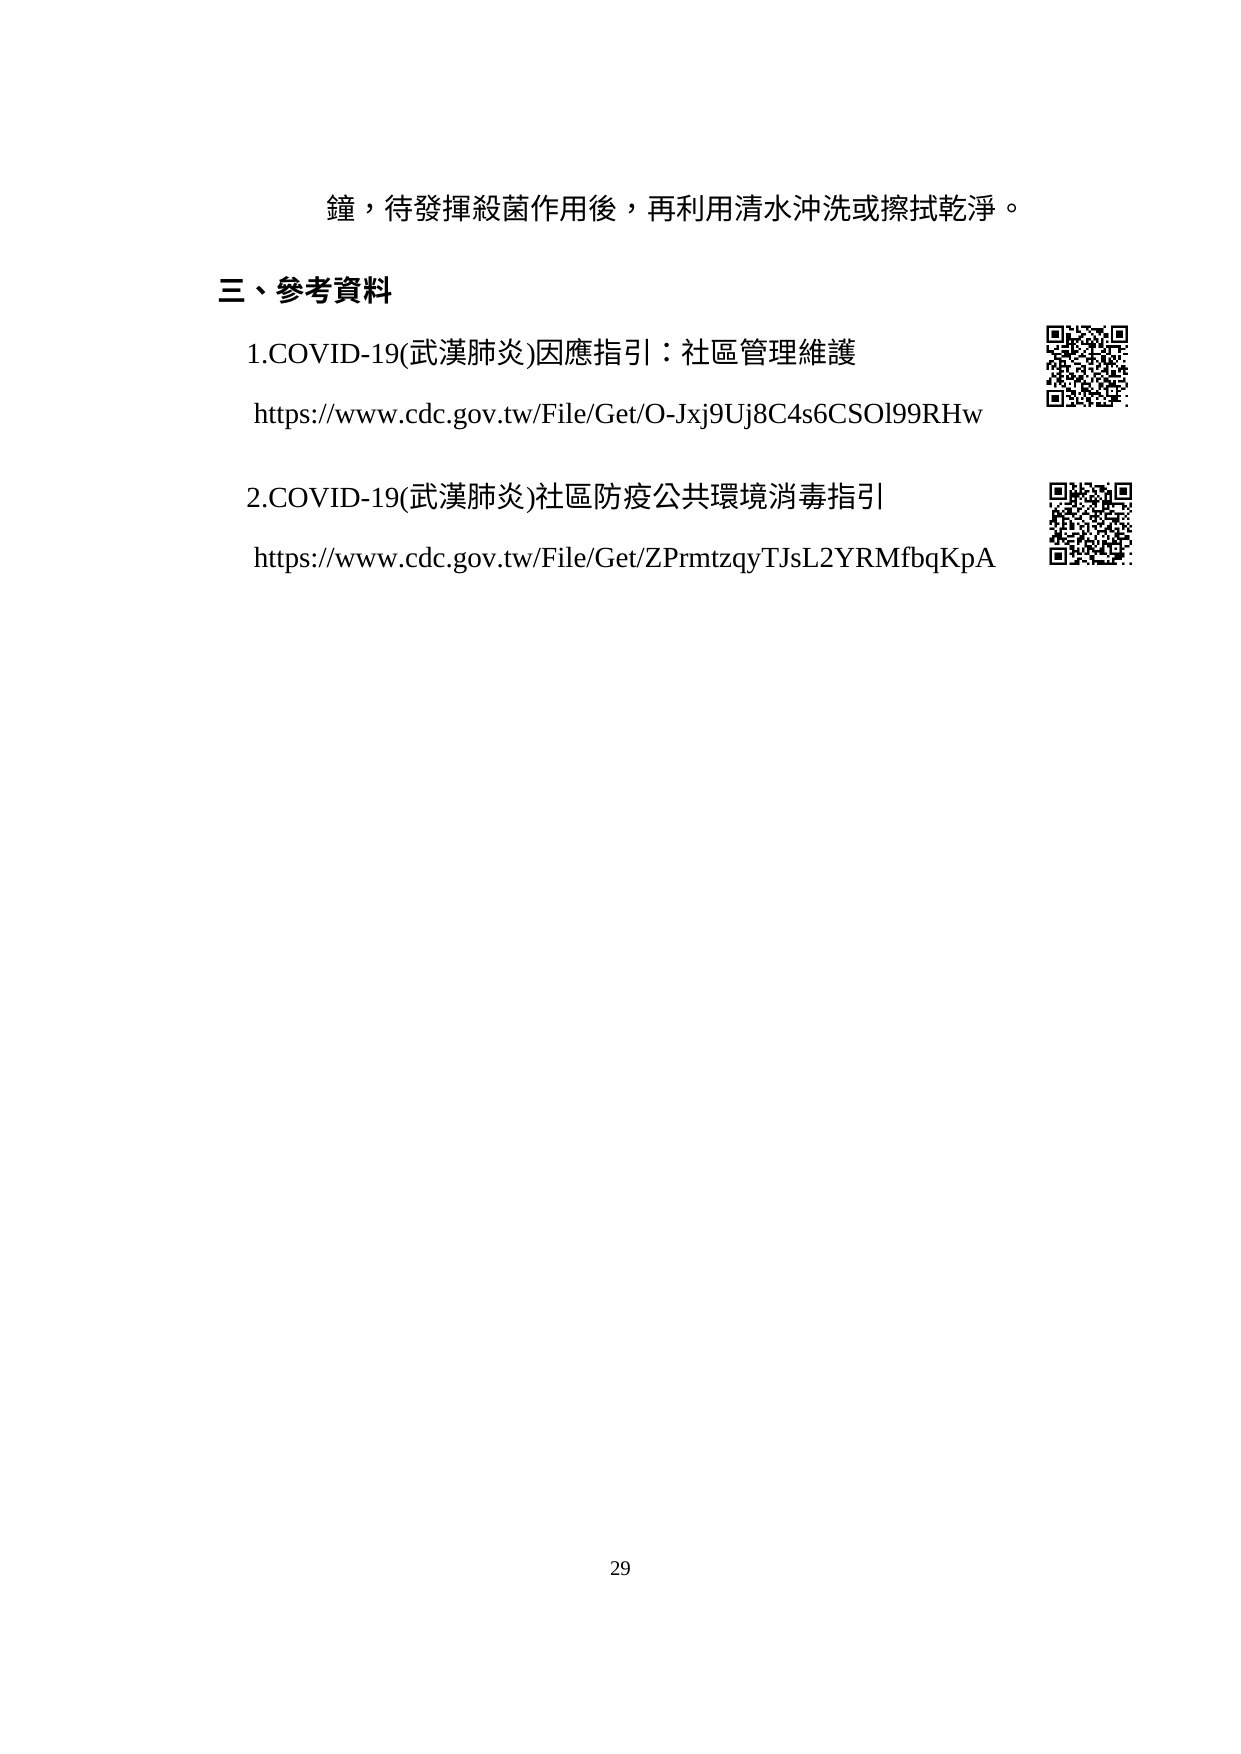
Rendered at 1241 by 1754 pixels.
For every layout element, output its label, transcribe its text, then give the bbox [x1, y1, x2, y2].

text 2.COVID-19(武漢肺炎)社區防疫公共環境消毒指引 [246, 453, 1053, 515]
text 三、參考資料 [217, 247, 1053, 309]
list 鐘，待發揮殺菌作用後，再利用清水沖洗或擦拭乾淨。 [276, 165, 1053, 228]
text 1.COVID-19(武漢肺炎)因應指引：社區管理維護 [246, 309, 1053, 372]
text https://www.cdc.gov.tw/File/Get/O-Jxj9Uj8C4s6CSOl99RHw [246, 372, 1053, 434]
text https://www.cdc.gov.tw/File/Get/ZPrmtzqyTJsL2YRMfbqKpA [246, 515, 1053, 578]
